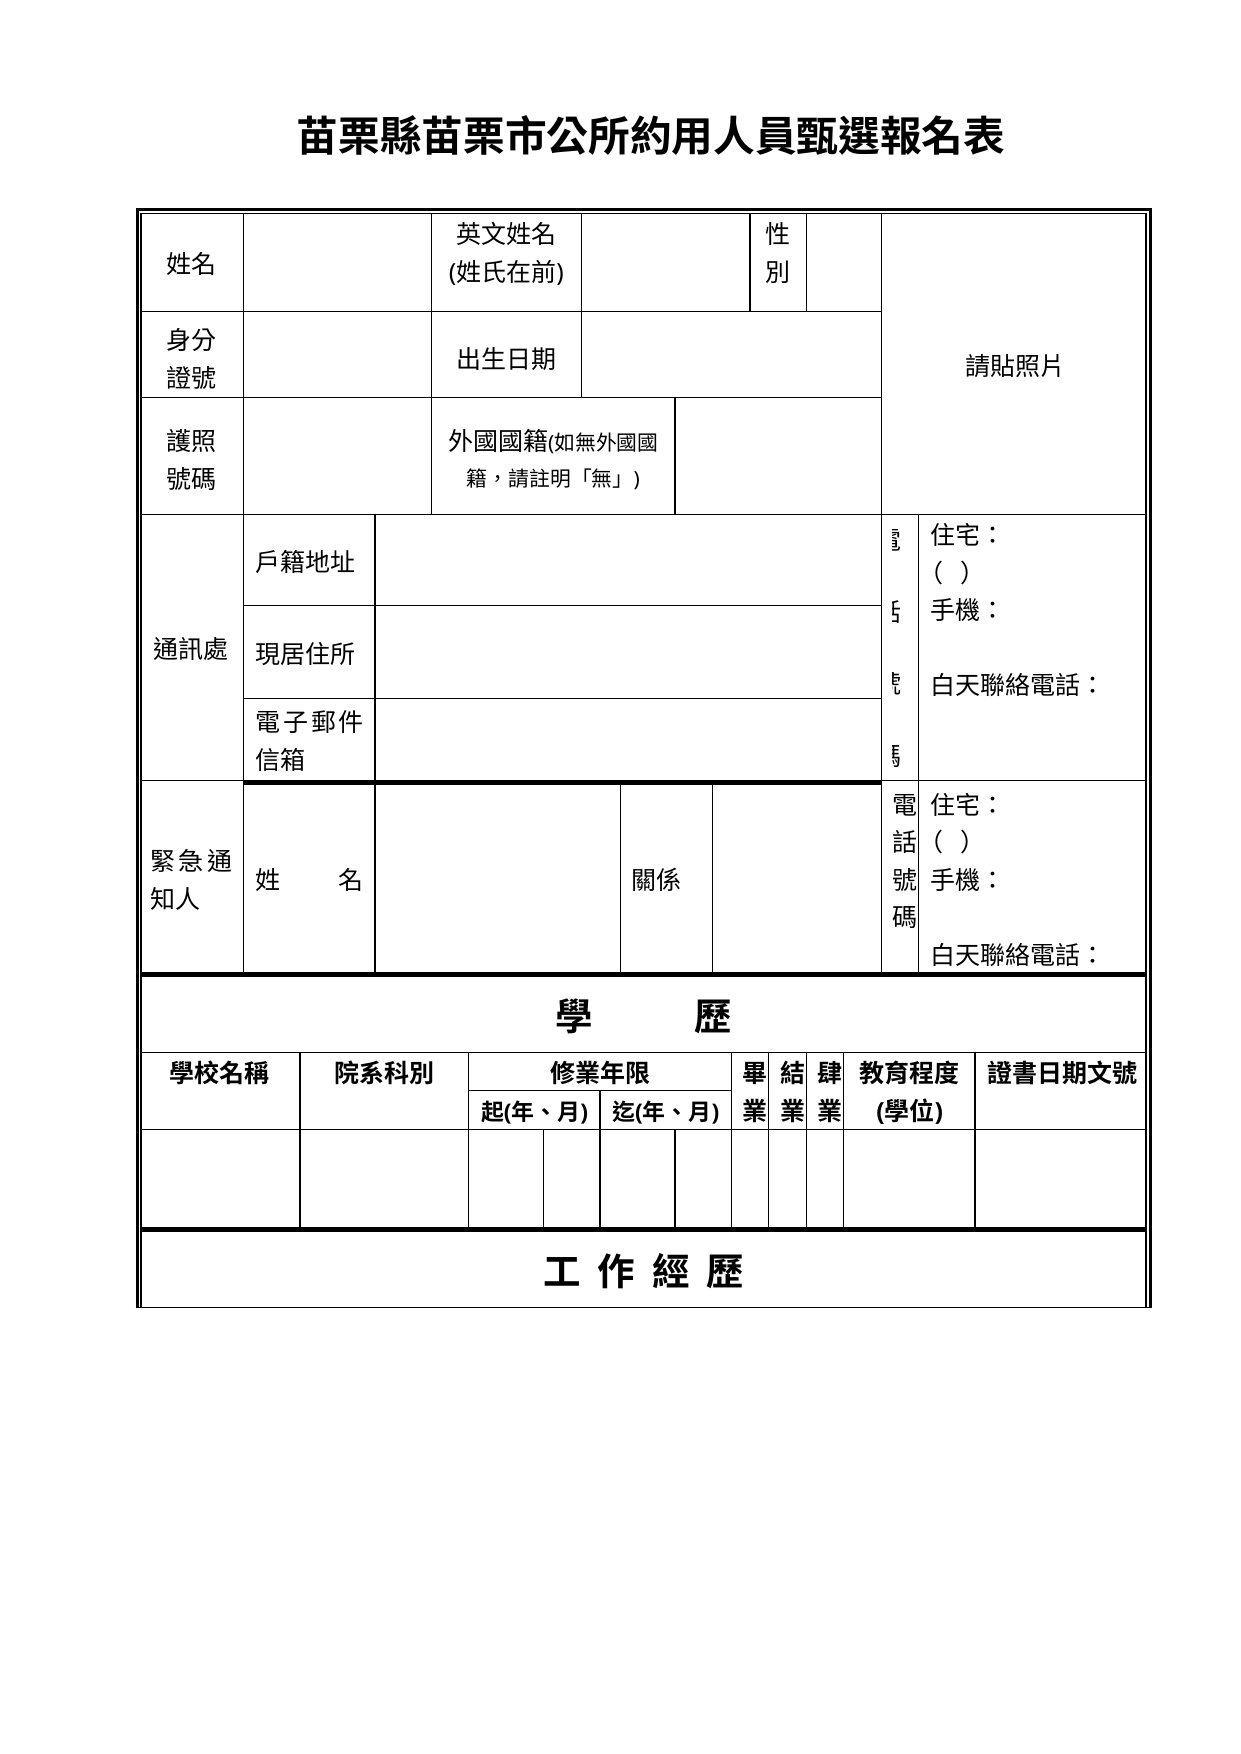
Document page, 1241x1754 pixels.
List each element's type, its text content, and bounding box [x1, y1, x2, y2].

table_header 性別 [751, 214, 806, 311]
table_cell 結 業 [769, 1053, 806, 1129]
table_cell [601, 1130, 674, 1227]
table_cell 住宅： （ ） 手機： 白天聯絡電話： [919, 515, 1145, 780]
table_cell 證書日期文號 [976, 1053, 1145, 1129]
table_cell 通訊處 [142, 515, 243, 780]
table_header [244, 214, 431, 311]
table_cell 院系科別 [301, 1053, 468, 1129]
table_cell 關係 [621, 785, 712, 972]
table_cell 現居住所 [244, 606, 374, 698]
table_header [807, 214, 881, 311]
table_cell 迄(年、月) [601, 1091, 731, 1129]
table_cell 護照 號碼 [142, 398, 243, 514]
table_cell 緊急通知人 [142, 781, 243, 972]
table_cell 電話號碼 [882, 515, 918, 780]
table_cell [713, 785, 881, 972]
table_cell [376, 515, 881, 605]
table_cell [469, 1130, 543, 1227]
table_cell 姓名 [244, 785, 374, 972]
text 苗栗縣苗栗市公所約用人員甄選報名表 [150, 95, 1152, 170]
table_cell [769, 1130, 806, 1227]
table_cell [582, 312, 881, 397]
table_cell [244, 312, 431, 397]
table_cell [544, 1130, 599, 1227]
table_cell [676, 398, 881, 514]
table_cell 畢業 [732, 1053, 768, 1129]
table_header 英文姓名 (姓氏在前) [432, 214, 581, 311]
table_cell 戶籍地址 [244, 515, 374, 605]
table_header 姓名 [142, 214, 243, 311]
table_cell 教育程度(學位) [844, 1053, 974, 1129]
table_cell [676, 1130, 731, 1227]
table_cell [142, 1130, 299, 1227]
table_header [582, 214, 749, 311]
table_header 請貼照片 [882, 214, 1145, 514]
table_cell [844, 1130, 974, 1227]
table_cell 身分 證號 [142, 312, 243, 397]
table_cell [376, 606, 881, 698]
table_cell 起(年、月) [469, 1091, 599, 1129]
table_cell [376, 785, 620, 972]
table_cell [732, 1130, 768, 1227]
table_cell 修業年限 [469, 1053, 731, 1090]
table_cell [244, 398, 431, 514]
table_cell 外國國籍(如無外國國籍，請註明「無」) [432, 398, 674, 514]
table_cell 電話號碼 [882, 781, 918, 972]
table_cell [976, 1130, 1145, 1227]
table_cell 出生日期 [432, 312, 581, 397]
table_cell 住宅： （ ） 手機： 白天聯絡電話： [919, 781, 1145, 972]
table_cell [807, 1130, 843, 1227]
table_cell 肆業 [807, 1053, 843, 1129]
table_cell 學 歷 [142, 977, 1145, 1052]
table_cell [376, 699, 881, 780]
table_cell 學校名稱 [142, 1053, 299, 1129]
table_cell [301, 1130, 468, 1227]
table_cell 工 作 經 歷 [142, 1232, 1145, 1307]
table_cell 電子郵件信箱 [244, 699, 374, 780]
